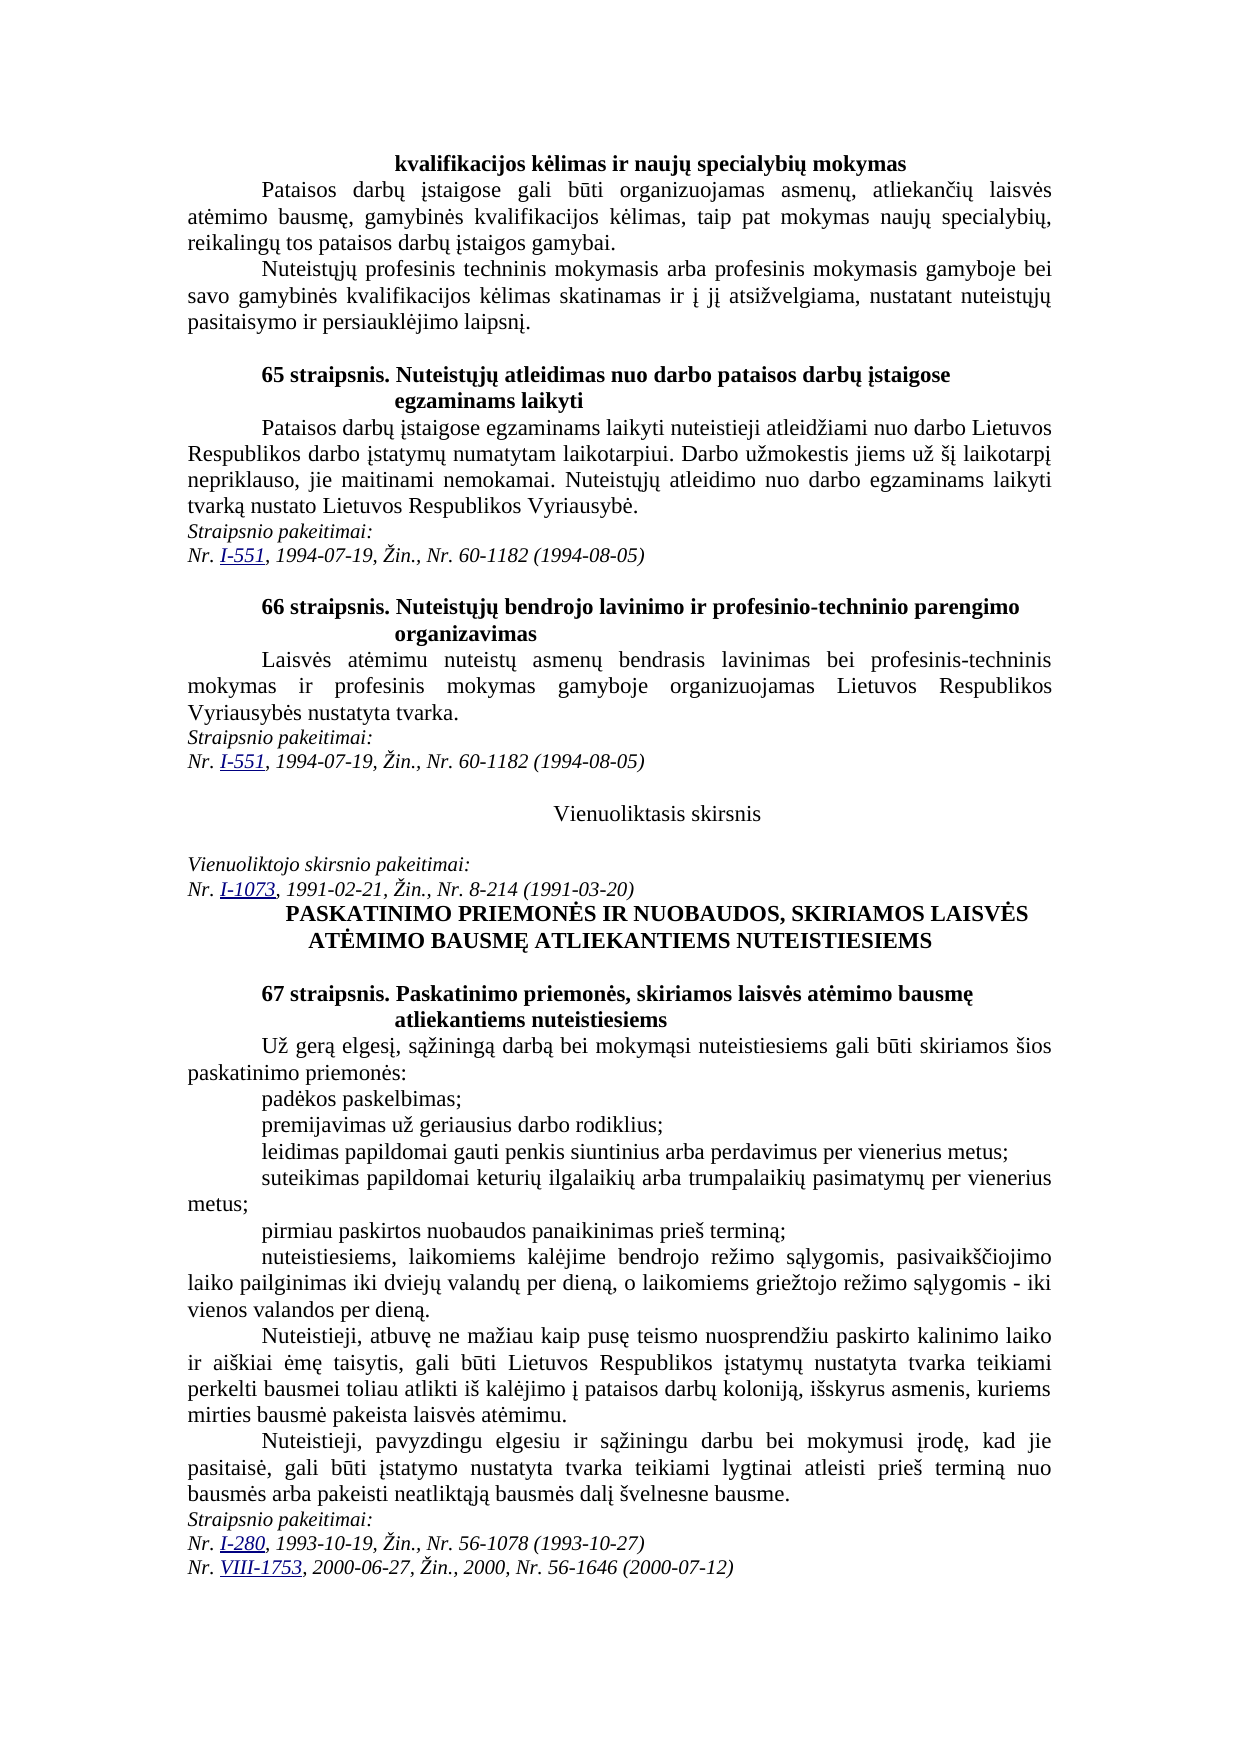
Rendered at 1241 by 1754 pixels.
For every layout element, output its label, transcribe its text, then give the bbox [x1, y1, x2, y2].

text Už gerą elgesį, sąžiningą darbą bei mokymąsi nuteistiesiems gali būti skiriamos šios paskatinimo priemonės: [187, 1032, 1053, 1085]
text Straipsnio pakeitimai: [187, 519, 1053, 543]
text 67 straipsnis. Paskatinimo priemonės, skiriamos laisvės atėmimo bausmę [187, 979, 1053, 1006]
text nuteistiesiems, laikomiems kalėjime bendrojo režimo sąlygomis, pasivaikščiojimo laiko pailginimas iki dviejų valandų per dieną, o laikomiems griežtojo režimo sąlygomis - iki vienos valandos per dieną. [187, 1243, 1053, 1322]
text PASKATINIMO PRIEMONĖS IR NUOBAUDOS, SKIRIAMOS LAISVĖS ATĖMIMO BAUSMĘ ATLIEKANTIEMS NUTEISTIESIEMS [187, 901, 1053, 953]
text Straipsnio pakeitimai: [187, 1507, 1053, 1531]
text kvalifikacijos kėlimas ir naujų specialybių mokymas [319, 150, 1053, 176]
text Pataisos darbų įstaigose egzaminams laikyti nuteistieji atleidžiami nuo darbo Lietuvos Respublikos darbo įstatymų numatytam laikotarpiui. Darbo užmokestis jiems už šį laikotarpį nepriklauso, jie maitinami nemokamai. Nuteistųjų atleidimo nuo darbo egzaminams laikyti tvarką nustato Lietuvos Respublikos Vyriausybė. [187, 413, 1053, 519]
text premijavimas už geriausius darbo rodiklius; [187, 1111, 1053, 1138]
text Nuteistieji, atbuvę ne mažiau kaip pusę teismo nuosprendžiu paskirto kalinimo laiko ir aiškiai ėmę taisytis, gali būti Lietuvos Respublikos įstatymų nustatyta tvarka teikiami perkelti bausmei toliau atlikti iš kalėjimo į pataisos darbų koloniją, išskyrus asmenis, kuriems mirties bausmė pakeista laisvės atėmimu. [187, 1322, 1053, 1428]
text Vienuoliktojo skirsnio pakeitimai: [187, 852, 1053, 876]
text suteikimas papildomai keturių ilgalaikių arba trumpalaikių pasimatymų per vienerius metus; [187, 1164, 1053, 1217]
text Nr. I-1073, 1991-02-21, Žin., Nr. 8-214 (1991-03-20) [187, 876, 1053, 901]
text Pataisos darbų įstaigose gali būti organizuojamas asmenų, atliekančių laisvės atėmimo bausmę, gamybinės kvalifikacijos kėlimas, taip pat mokymas naujų specialybių, reikalingų tos pataisos darbų įstaigos gamybai. [187, 176, 1053, 255]
text Straipsnio pakeitimai: [187, 725, 1053, 749]
text Nuteistųjų profesinis techninis mokymasis arba profesinis mokymasis gamyboje bei savo gamybinės kvalifikacijos kėlimas skatinamas ir į jį atsižvelgiama, nustatant nuteistųjų pasitaisymo ir persiauklėjimo laipsnį. [187, 255, 1053, 334]
text Vienuoliktasis skirsnis [187, 800, 1053, 826]
text Nr. I-551, 1994-07-19, Žin., Nr. 60-1182 (1994-08-05) [187, 543, 1053, 567]
text 65 straipsnis. Nuteistųjų atleidimas nuo darbo pataisos darbų įstaigose [187, 361, 1053, 387]
text Nr. VIII-1753, 2000-06-27, Žin., 2000, Nr. 56-1646 (2000-07-12) [187, 1555, 1053, 1579]
text Nuteistieji, pavyzdingu elgesiu ir sąžiningu darbu bei mokymusi įrodę, kad jie pasitaisė, gali būti įstatymo nustatyta tvarka teikiami lygtinai atleisti prieš terminą nuo bausmės arba pakeisti neatliktąją bausmės dalį švelnesne bausme. [187, 1428, 1053, 1507]
text pirmiau paskirtos nuobaudos panaikinimas prieš terminą; [187, 1217, 1053, 1243]
text Nr. I-280, 1993-10-19, Žin., Nr. 56-1078 (1993-10-27) [187, 1531, 1053, 1555]
text atliekantiems nuteistiesiems [319, 1006, 1053, 1032]
text egzaminams laikyti [319, 387, 1053, 413]
text 66 straipsnis. Nuteistųjų bendrojo lavinimo ir profesinio-techninio parengimo [187, 593, 1053, 620]
text Laisvės atėmimu nuteistų asmenų bendrasis lavinimas bei profesinis-techninis mokymas ir profesinis mokymas gamyboje organizuojamas Lietuvos Respublikos Vyriausybės nustatyta tvarka. [187, 646, 1053, 725]
text leidimas papildomai gauti penkis siuntinius arba perdavimus per vienerius metus; [187, 1138, 1053, 1164]
text Nr. I-551, 1994-07-19, Žin., Nr. 60-1182 (1994-08-05) [187, 749, 1053, 773]
text organizavimas [187, 620, 1053, 646]
text padėkos paskelbimas; [187, 1085, 1053, 1111]
